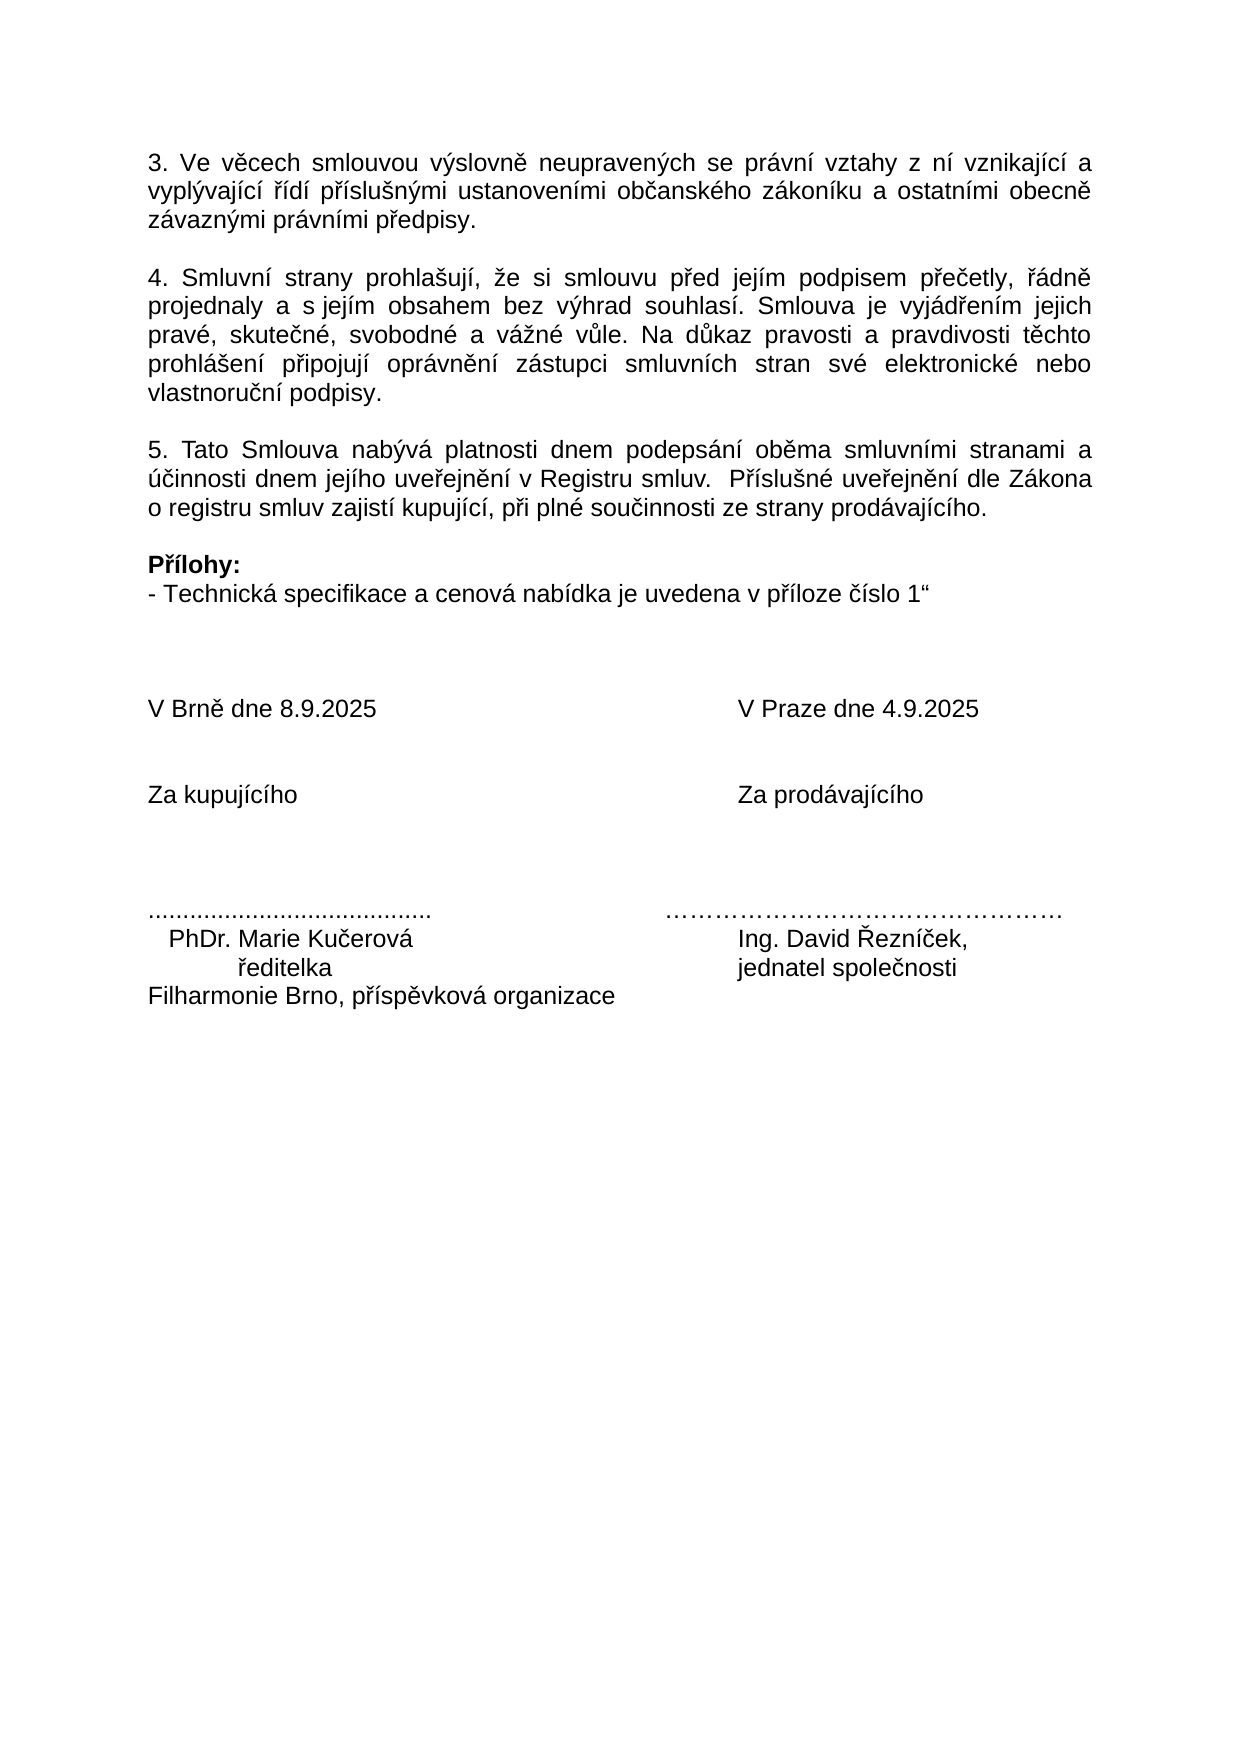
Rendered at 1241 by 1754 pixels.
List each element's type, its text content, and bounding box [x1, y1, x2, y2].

text PhDr. Marie Kučerová Ing. David Řezníček, [148, 924, 1093, 953]
text 3. Ve věcech smlouvou výslovně neupravených se právní vztahy z ní vznikající a vyplývající řídí příslušnými ustanoveními občanského zákoníku a ostatními obecně závaznými právními předpisy. [148, 148, 1093, 234]
text V Brně dne 8.9.2025 V Praze dne 4.9.2025 [148, 694, 1093, 723]
text Přílohy: [148, 550, 1093, 579]
text Za kupujícího Za prodávajícího [148, 780, 1093, 809]
text 4. Smluvní strany prohlašují, že si smlouvu před jejím podpisem přečetly, řádně projednaly a s jejím obsahem bez výhrad souhlasí. Smlouva je vyjádřením jejich pravé, skutečné, svobodné a vážné vůle. Na důkaz pravosti a pravdivosti těchto prohlášení připojují oprávnění zástupci smluvních stran své elektronické nebo vlastnoruční podpisy. [148, 263, 1093, 406]
text ředitelka jednatel společnosti [148, 953, 1093, 981]
text ......................................... ………………………………………… [148, 895, 1093, 924]
text 5. Tato Smlouva nabývá platnosti dnem podepsání oběma smluvními stranami a účinnosti dnem jejího uveřejnění v Registru smluv. Příslušné uveřejnění dle Zákona o registru smluv zajistí kupující, při plné součinnosti ze strany prodávajícího. [148, 435, 1093, 521]
text - Technická specifikace a cenová nabídka je uvedena v příloze číslo 1“ [148, 579, 1093, 608]
text Filharmonie Brno, příspěvková organizace [148, 981, 1093, 1010]
